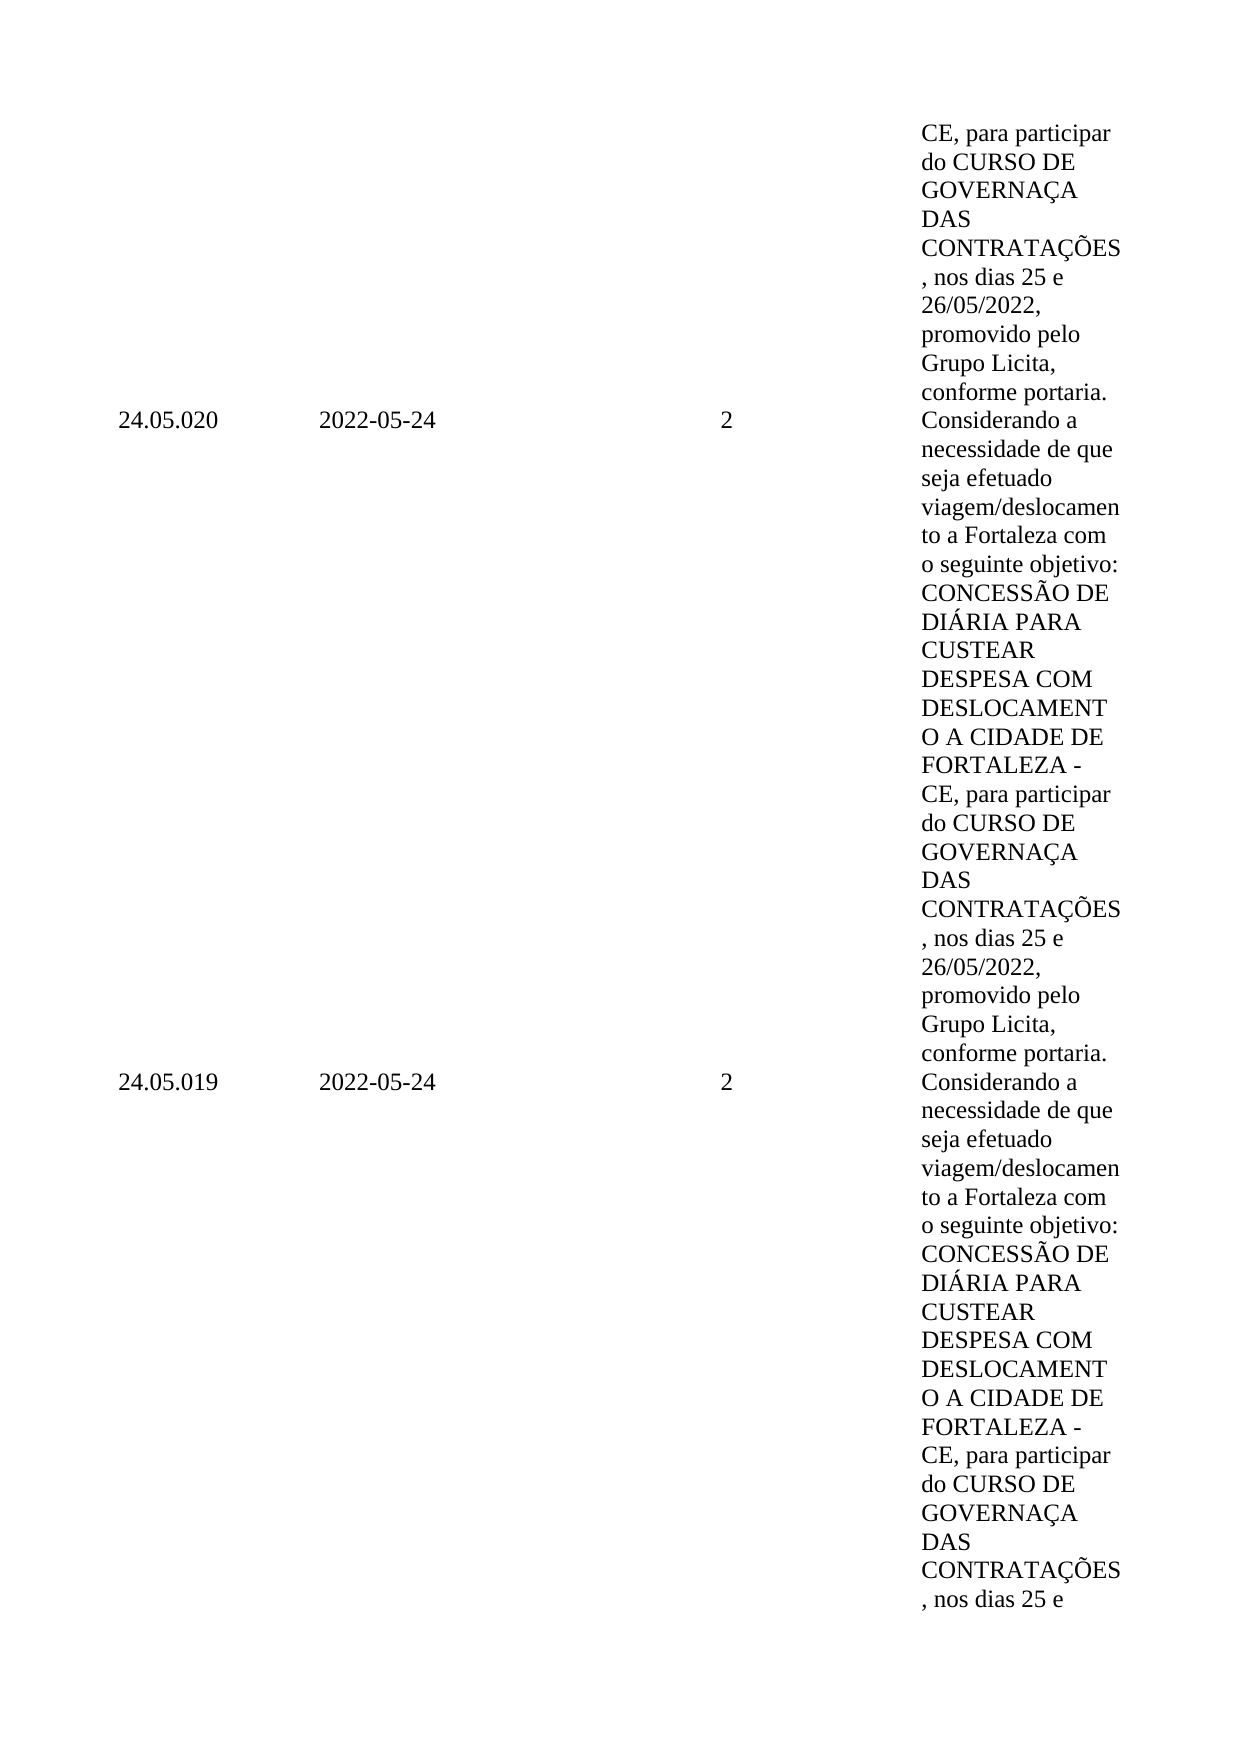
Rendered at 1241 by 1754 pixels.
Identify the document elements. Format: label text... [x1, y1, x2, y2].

table_cell 2 [720, 406, 921, 1067]
table_cell 24.05.019 [118, 1067, 319, 1613]
table_cell 24.05.020 [118, 406, 319, 1067]
table_cell [520, 118, 720, 406]
table_cell [720, 118, 921, 406]
table_cell [520, 1067, 720, 1613]
table_cell [118, 118, 319, 406]
table_cell [319, 118, 519, 406]
table_cell 2022-05-24 [319, 406, 519, 1067]
table_cell 2022-05-24 [319, 1067, 519, 1613]
table_cell Considerando a necessidade de que seja efetuado viagem/deslocamento a Fortaleza com o seguinte objetivo: CONCESSÃO DE DIÁRIA PARA CUSTEAR DESPESA COM DESLOCAMENTO A CIDADE DE FORTALEZA - CE, para participar do CURSO DE GOVERNAÇA DAS CONTRATAÇÕES, nos dias 25 e [921, 1067, 1122, 1613]
table_cell - CE, para participar do CURSO DE GOVERNAÇA DAS CONTRATAÇÕES, nos dias 25 e 26/05/2022, promovido pelo Grupo Licita, conforme portaria. [921, 118, 1122, 406]
table_cell Considerando a necessidade de que seja efetuado viagem/deslocamento a Fortaleza com o seguinte objetivo: CONCESSÃO DE DIÁRIA PARA CUSTEAR DESPESA COM DESLOCAMENTO A CIDADE DE FORTALEZA - CE, para participar do CURSO DE GOVERNAÇA DAS CONTRATAÇÕES, nos dias 25 e 26/05/2022, promovido pelo Grupo Licita, conforme portaria. [921, 406, 1122, 1067]
table_cell [520, 406, 720, 1067]
table_cell 2 [720, 1067, 921, 1613]
